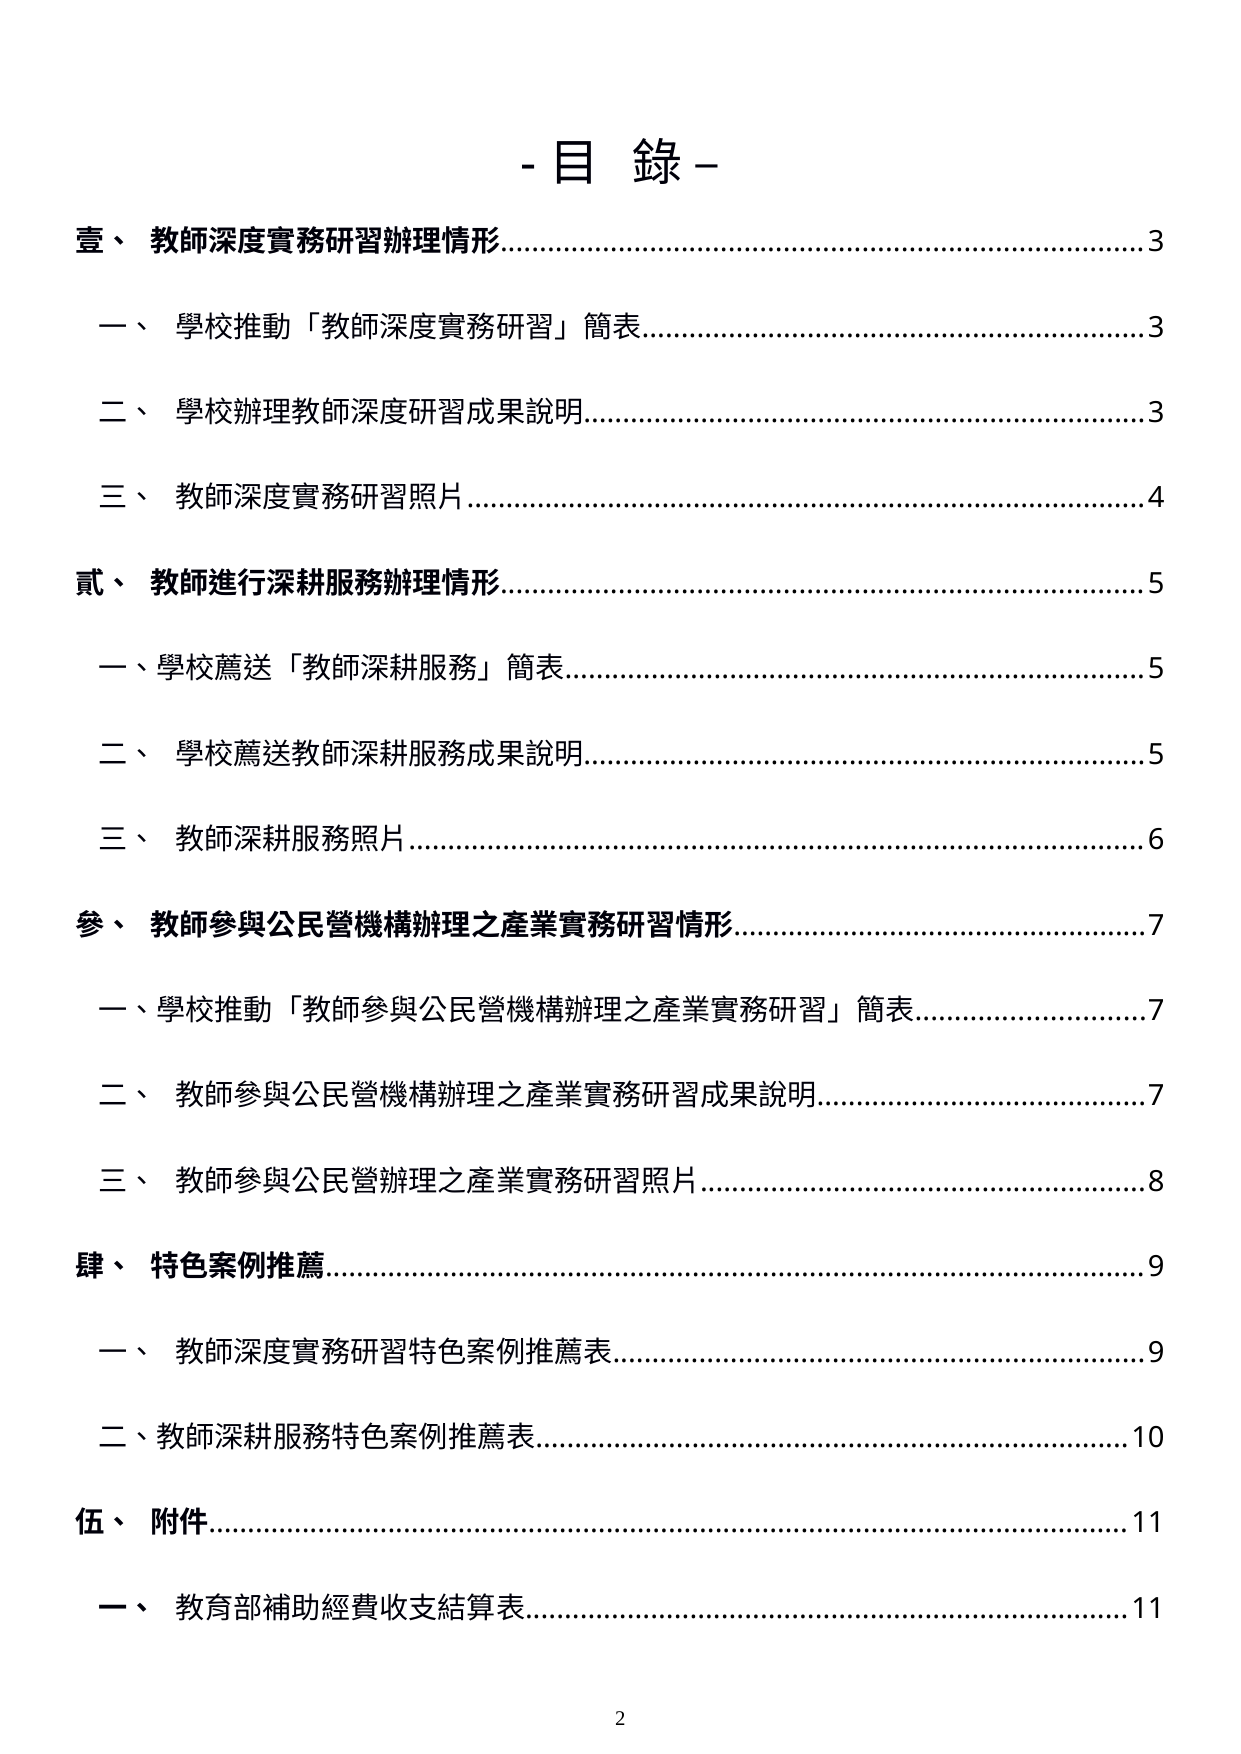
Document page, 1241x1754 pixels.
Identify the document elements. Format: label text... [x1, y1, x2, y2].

text 一、 教師深度實務研習特色案例推薦表 9 [98, 1306, 1165, 1381]
text 參、 教師參與公民營機構辦理之產業實務研習情形 7 [75, 878, 1165, 953]
text 二、 學校辦理教師深度研習成果說明 3 [98, 366, 1165, 441]
text 二、教師深耕服務特色案例推薦表 10 [98, 1391, 1165, 1466]
text 三、 教師深耕服務照片 6 [98, 793, 1165, 868]
text 一、 學校推動「教師深度實務研習」簡表 3 [98, 281, 1165, 356]
text 三、 教師參與公民營辦理之產業實務研習照片 8 [98, 1135, 1165, 1210]
text 壹、 教師深度實務研習辦理情形 3 [75, 195, 1165, 270]
text 二、 教師參與公民營機構辦理之產業實務研習成果說明 7 [98, 1049, 1165, 1124]
text 三、 教師深度實務研習照片 4 [98, 451, 1165, 526]
text 貳、 教師進行深耕服務辦理情形 5 [75, 537, 1165, 612]
text 肆、 特色案例推薦 9 [75, 1220, 1165, 1295]
subtitle - 目 錄 – [75, 114, 1165, 189]
text 伍、 附件 11 [75, 1476, 1165, 1551]
text 一、學校推動「教師參與公民營機構辦理之產業實務研習」簡表 7 [98, 964, 1165, 1039]
text 一、學校薦送「教師深耕服務」簡表 5 [98, 622, 1165, 697]
text 一、 教育部補助經費收支結算表 11 [98, 1562, 1165, 1637]
text 二、 學校薦送教師深耕服務成果說明 5 [98, 708, 1165, 783]
